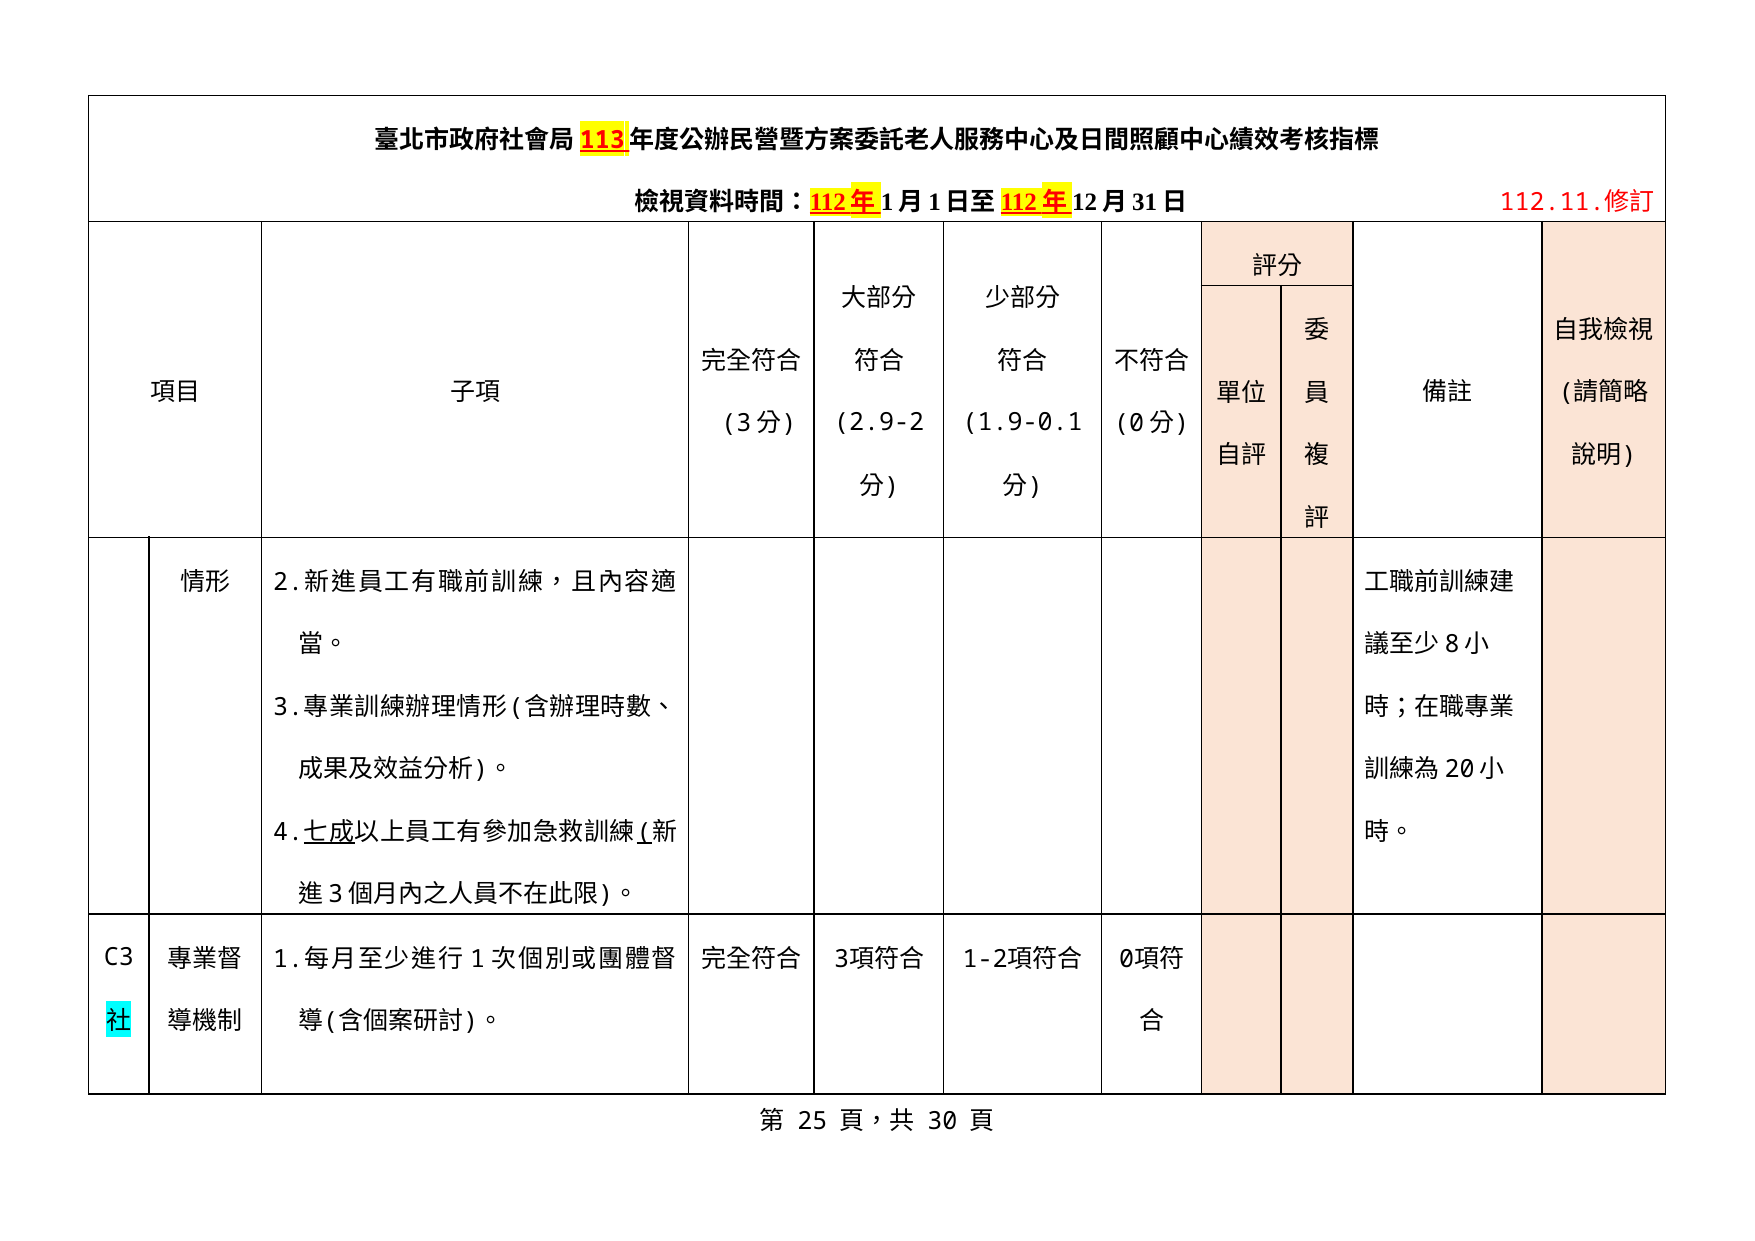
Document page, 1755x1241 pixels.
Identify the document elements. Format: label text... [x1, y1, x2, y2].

table_cell 1-2項符合 [944, 915, 1101, 1093]
table_cell 專業督導機制 [150, 915, 261, 1093]
table_cell 2.新進員工有職前訓練，且內容適當。 3.專業訓練辦理情形(含辦理時數、成果及效益分析)。 4.七成以上員工有參加急救訓練(新進3個月內之人員不在此限)。 [262, 538, 688, 913]
table_cell [1354, 915, 1541, 1093]
table_cell 少部分 符合 (1.9-0.1分) [944, 222, 1101, 536]
table_cell 工職前訓練建議至少8小時；在職專業訓練為20小時。 [1354, 538, 1541, 913]
table_cell 1.每月至少進行1次個別或團體督導(含個案研討)。 [262, 915, 688, 1093]
table_cell [1202, 915, 1280, 1093]
table_cell [689, 538, 813, 913]
table_cell 完全符合 (3分) [689, 222, 813, 536]
table_cell 情形 [150, 538, 261, 913]
table_cell C3 社 [89, 915, 148, 1093]
table_cell 備註 [1354, 222, 1541, 536]
table_cell [1282, 538, 1352, 913]
table_cell 3項符合 [815, 915, 943, 1093]
table_header 臺北市政府社會局113年度公辦民營暨方案委託老人服務中心及日間照顧中心績效考核指標 檢視資料時間：112年1月1日至112年12月31日 112.11.修訂 [89, 96, 1665, 221]
table_cell 評分 [1202, 222, 1352, 285]
table_cell [1102, 538, 1201, 913]
table_cell 大部分 符合 (2.9-2分) [815, 222, 943, 536]
table_cell [944, 538, 1101, 913]
table_cell [1543, 538, 1665, 913]
table_cell 0項符合 [1102, 915, 1201, 1093]
table_cell [89, 538, 148, 913]
table_cell 單位自評 [1202, 286, 1280, 536]
table_cell 不符合 (0分) [1102, 222, 1201, 536]
table_cell 委員複評 [1282, 286, 1352, 536]
table_cell 項目 [89, 222, 261, 536]
table_cell 完全符合 [689, 915, 813, 1093]
table_cell [1282, 915, 1352, 1093]
table_cell 自我檢視 (請簡略說明) [1543, 222, 1665, 536]
table_cell [1543, 915, 1665, 1093]
table_cell 子項 [262, 222, 688, 536]
table_cell [1202, 538, 1280, 913]
table_cell [815, 538, 943, 913]
